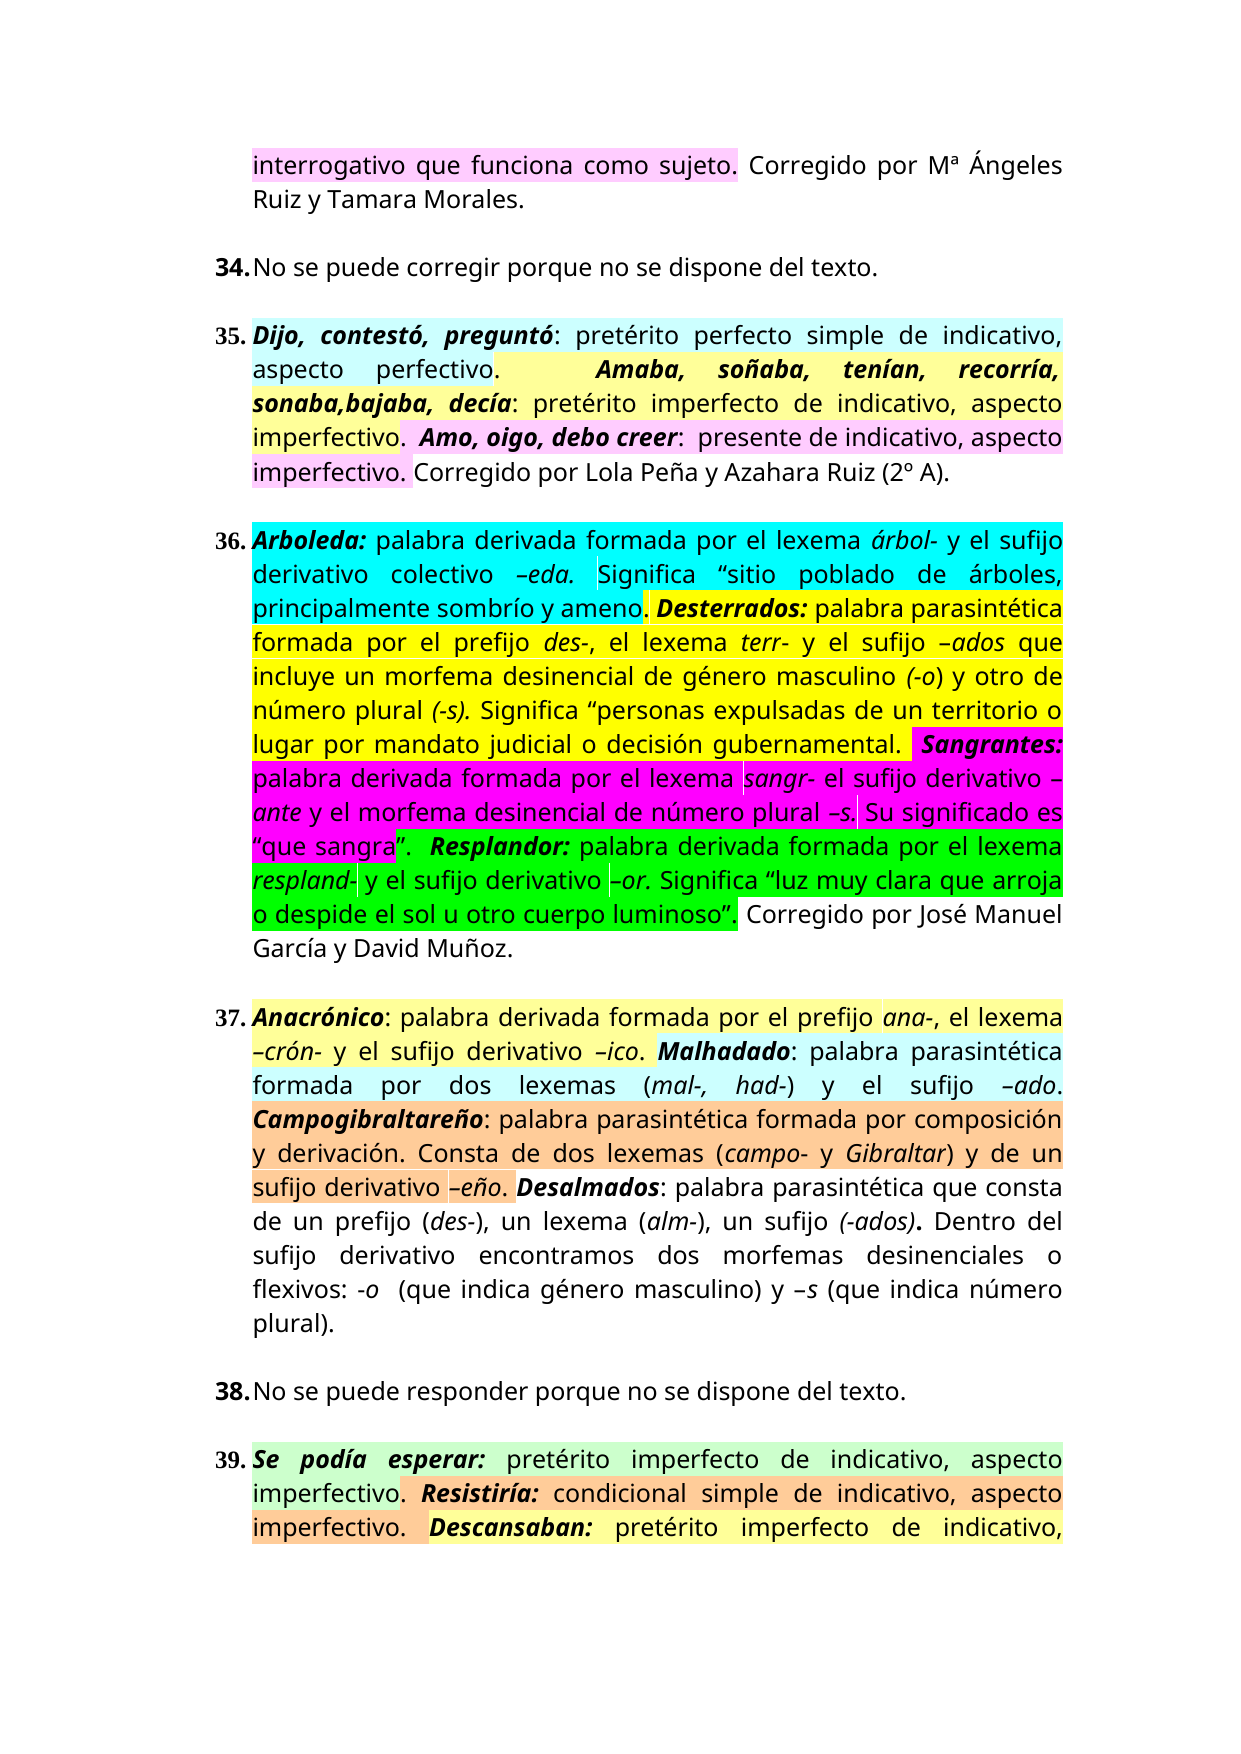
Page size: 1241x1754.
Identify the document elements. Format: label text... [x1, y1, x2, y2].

list Anacrónico: palabra derivada formada por el prefijo ana-, el lexema –crón- y el sufijo derivativo –ico. Malhadado: palabra parasintética formada por dos lexemas (mal-, had-) y el sufijo –ado. Campogibraltareño: palabra parasintética formada por composición y derivación. Consta de dos lexemas (campo- y Gibraltar) y de un sufijo derivativo –eño. Desalmados: palabra parasintética que consta de un prefijo (des-), un lexema (alm-), un sufijo (-ados). Dentro del sufijo derivativo encontramos dos morfemas desinenciales o flexivos: -o (que indica género masculino) y –s (que indica número plural). [215, 999, 1063, 1340]
list interrogativo que funciona como sujeto. Corregido por Mª Ángeles Ruiz y Tamara Morales. [215, 148, 1063, 216]
list Dijo, contestó, preguntó: pretérito perfecto simple de indicativo, aspecto perfectivo. Amaba, soñaba, tenían, recorría, sonaba,bajaba, decía: pretérito imperfecto de indicativo, aspecto imperfectivo. Amo, oigo, debo creer: presente de indicativo, aspecto imperfectivo. Corregido por Lola Peña y Azahara Ruiz (2º A). [215, 318, 1063, 488]
list Se podía esperar: pretérito imperfecto de indicativo, aspecto imperfectivo. Resistiría: condicional simple de indicativo, aspecto imperfectivo. Descansaban: pretérito imperfecto de indicativo, [215, 1442, 1063, 1544]
list No se puede responder porque no se dispone del texto. [215, 1374, 1063, 1408]
list No se puede corregir porque no se dispone del texto. [215, 250, 1063, 284]
list Arboleda: palabra derivada formada por el lexema árbol- y el sufijo derivativo colectivo –eda. Significa “sitio poblado de árboles, principalmente sombrío y ameno. Desterrados: palabra parasintética formada por el prefijo des-, el lexema terr- y el sufijo –ados que incluye un morfema desinencial de género masculino (-o) y otro de número plural (-s). Significa “personas expulsadas de un territorio o lugar por mandato judicial o decisión gubernamental. Sangrantes: palabra derivada formada por el lexema sangr- el sufijo derivativo –ante y el morfema desinencial de número plural –s. Su significado es “que sangra”. Resplandor: palabra derivada formada por el lexema respland- y el sufijo derivativo –or. Significa “luz muy clara que arroja o despide el sol u otro cuerpo luminoso”. Corregido por José Manuel García y David Muñoz. [215, 522, 1063, 965]
